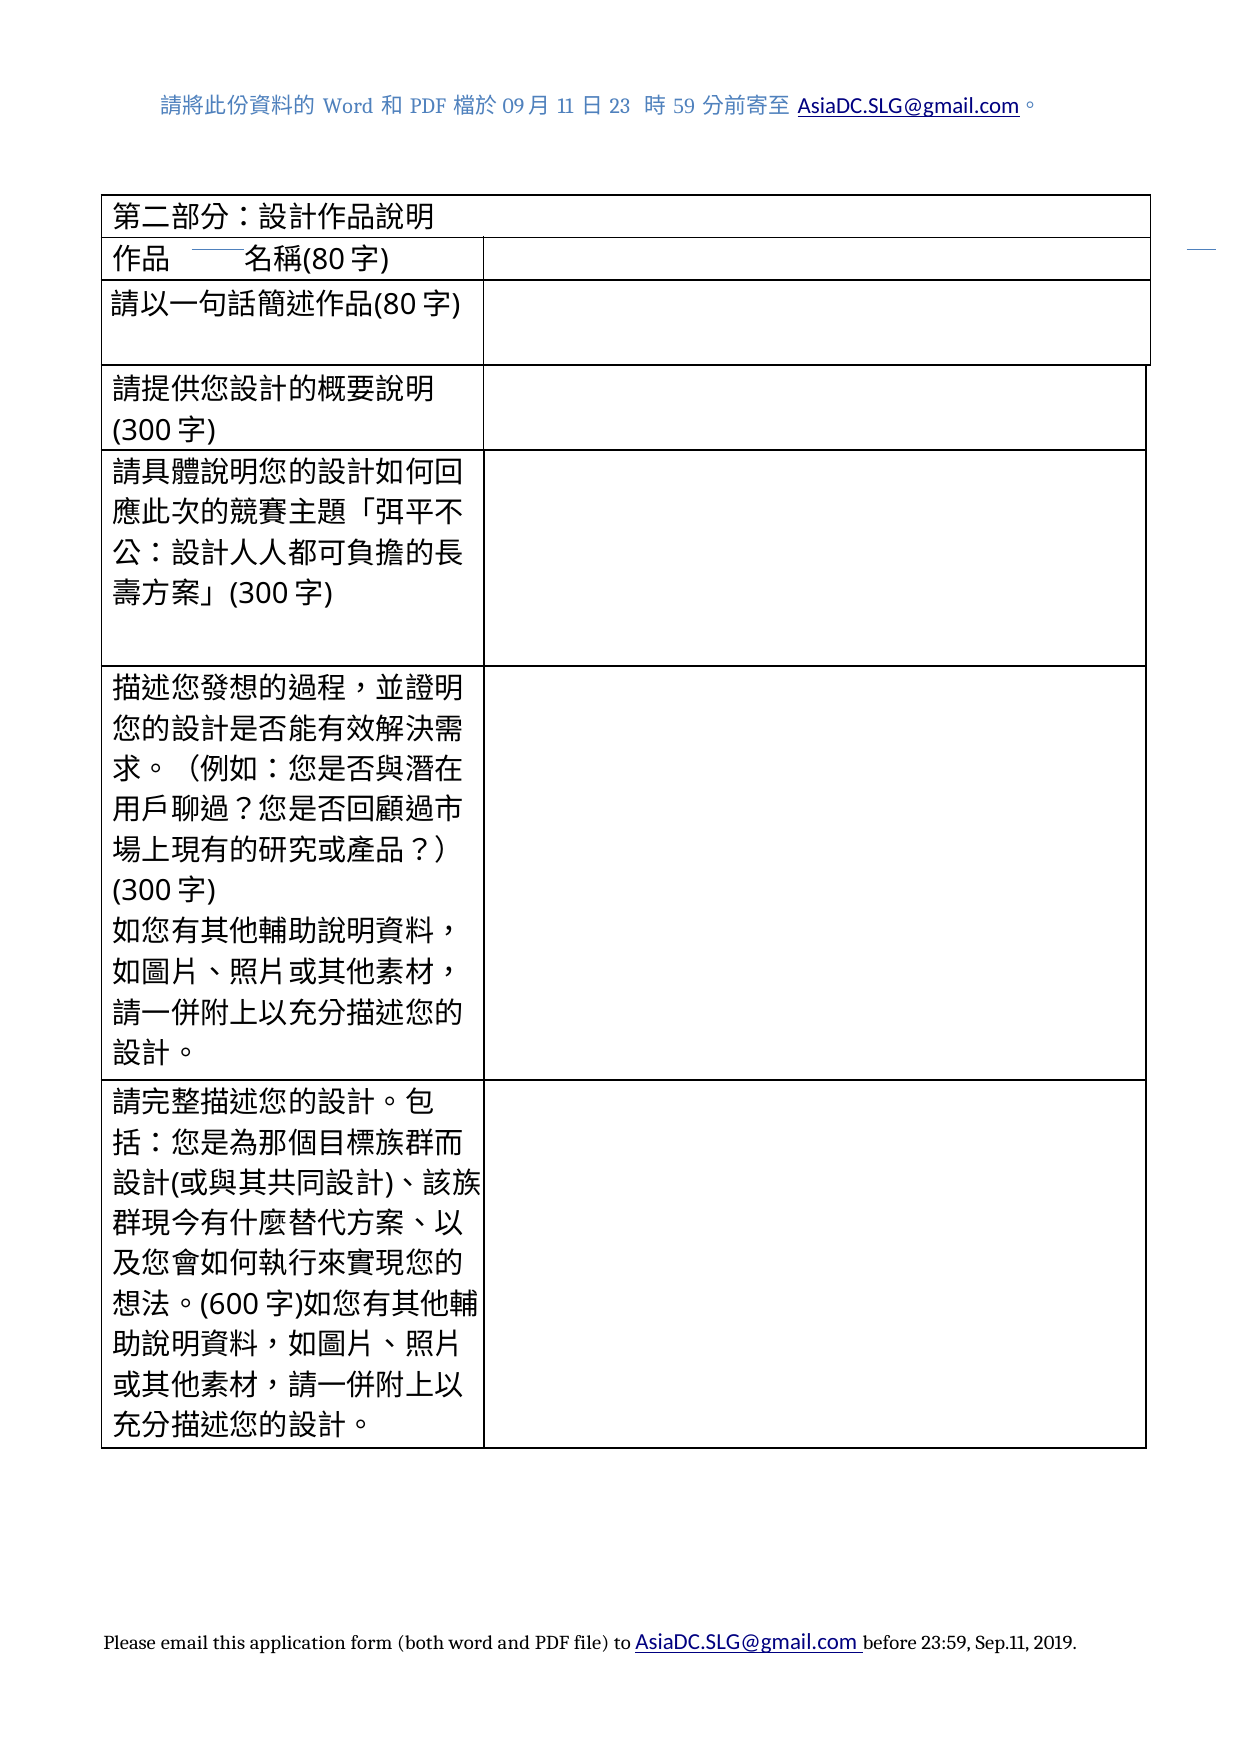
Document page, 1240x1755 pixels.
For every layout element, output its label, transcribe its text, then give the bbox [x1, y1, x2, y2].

table_cell [1147, 665, 1151, 1079]
table_cell [1147, 1079, 1151, 1447]
table_cell [485, 1081, 1145, 1447]
table_cell [485, 451, 1145, 665]
table_cell 作品名稱(80字) [102, 238, 483, 279]
table_cell [484, 281, 1150, 364]
table_cell 請提供您設計的概要說明(300字) [102, 366, 483, 449]
table_cell 描述您發想的過程，並證明您的設計是否能有效解決需求。（例如：您是否與潛在用戶聊過？您是否回顧過市場上現有的研究或產品？）(300字) 如您有其他輔助說明資料，如圖片、照片或其他素材，請一併附上以充分描述您的設計。 [102, 667, 483, 1079]
table_cell [1147, 449, 1151, 665]
table_header 第二部分：設計作品說明 [102, 196, 1150, 236]
table_cell [1147, 366, 1151, 449]
table_cell [485, 667, 1145, 1079]
table_cell 請以一句話簡述作品(80字) [102, 281, 483, 364]
table_cell 請完整描述您的設計。包括：您是為那個目標族群而設計(或與其共同設計)、該族群現今有什麼替代方案、以及您會如何執行來實現您的想法。(600字)如您有其他輔助說明資料，如圖片、照片或其他素材，請一併附上以充分描述您的設計。 設計。 [102, 1081, 483, 1447]
table_cell 請具體說明您的設計如何回應此次的競賽主題「弭平不公：設計人人都可負擔的長壽方案」(300字) [102, 451, 483, 665]
table_cell [484, 238, 1150, 279]
table_cell [484, 366, 1145, 449]
